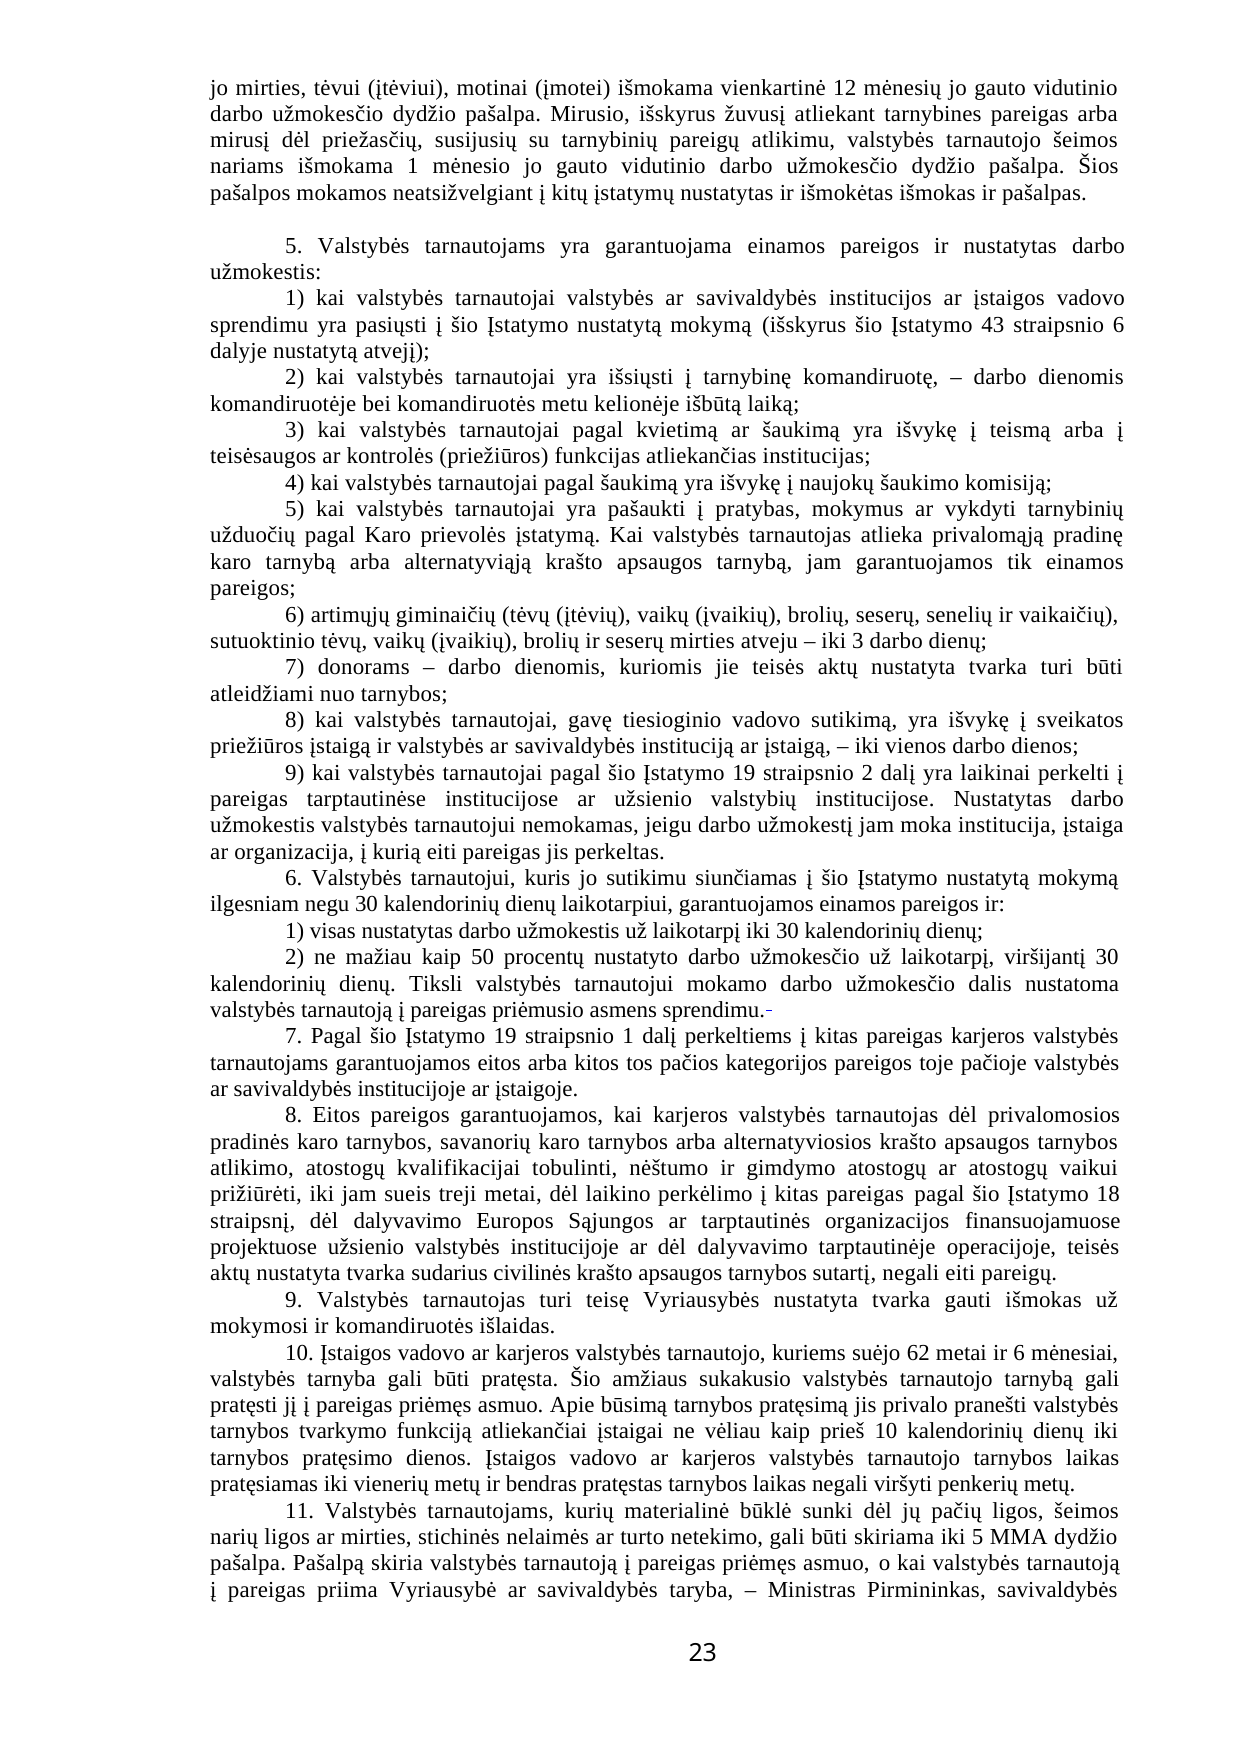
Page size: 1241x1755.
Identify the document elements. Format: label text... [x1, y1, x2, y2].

text 4) kai valstybės tarnautojai pagal šaukimą yra išvykę į naujokų šaukimo komisiją; [210, 469, 1126, 495]
text 6. Valstybės tarnautojui, kuris jo sutikimu siunčiamas į šio Įstatymo nustatytą mokymą ilgesniam negu 30 kalendorinių dienų laikotarpiui, garantuojamos einamos pareigos ir: [210, 864, 1120, 917]
text jo mirties, tėvui (įtėviui), motinai (įmotei) išmokama vienkartinė 12 mėnesių jo gauto vidutinio darbo užmokesčio dydžio pašalpa. Mirusio, išskyrus žuvusį atliekant tarnybines pareigas arba mirusį dėl priežasčių, susijusių su tarnybinių pareigų atlikimu, valstybės tarnautojo šeimos nariams išmokama 1 mėnesio jo gauto vidutinio darbo užmokesčio dydžio pašalpa. Šios pašalpos mokamos neatsižvelgiant į kitų įstatymų nustatytas ir išmokėtas išmokas ir pašalpas. [210, 73, 1120, 205]
text 5) kai valstybės tarnautojai yra pašaukti į pratybas, mokymus ar vykdyti tarnybinių užduočių pagal Karo prievolės įstatymą. Kai valstybės tarnautojas atlieka privalomąją pradinę karo tarnybą arba alternatyviąją krašto apsaugos tarnybą, jam garantuojamos tik einamos pareigos; [210, 495, 1126, 601]
text 6) artimųjų giminaičių (tėvų (įtėvių), vaikų (įvaikių), brolių, seserų, senelių ir vaikaičių), sutuoktinio tėvų, vaikų (įvaikių), brolių ir seserų mirties atveju – iki 3 darbo dienų; [210, 601, 1120, 653]
text 5. Valstybės tarnautojams yra garantuojama einamos pareigos ir nustatytas darbo užmokestis: [210, 232, 1126, 284]
text 10. Įstaigos vadovo ar karjeros valstybės tarnautojo, kuriems suėjo 62 metai ir 6 mėnesiai, valstybės tarnyba gali būti pratęsta. Šio amžiaus sukakusio valstybės tarnautojo tarnybą gali pratęsti jį į pareigas priėmęs asmuo. Apie būsimą tarnybos pratęsimą jis privalo pranešti valstybės tarnybos tvarkymo funkciją atliekančiai įstaigai ne vėliau kaip prieš 10 kalendorinių dienų iki tarnybos pratęsimo dienos. Įstaigos vadovo ar karjeros valstybės tarnautojo tarnybos laikas pratęsiamas iki vienerių metų ir bendras pratęstas tarnybos laikas negali viršyti penkerių metų. [210, 1338, 1120, 1497]
text 7) donorams – darbo dienomis, kuriomis jie teisės aktų nustatyta tvarka turi būti atleidžiami nuo tarnybos; [210, 653, 1126, 706]
text 1) kai valstybės tarnautojai valstybės ar savivaldybės institucijos ar įstaigos vadovo sprendimu yra pasiųsti į šio Įstatymo nustatytą mokymą (išskyrus šio Įstatymo 43 straipsnio 6 dalyje nustatytą atvejį); [210, 284, 1126, 363]
text 2) ne mažiau kaip 50 procentų nustatyto darbo užmokesčio už laikotarpį, viršijantį 30 kalendorinių dienų. Tiksli valstybės tarnautojui mokamo darbo užmokesčio dalis nustatoma valstybės tarnautoją į pareigas priėmusio asmens sprendimu. [210, 943, 1120, 1022]
text 8. Eitos pareigos garantuojamos, kai karjeros valstybės tarnautojas dėl privalomosios pradinės karo tarnybos, savanorių karo tarnybos arba alternatyviosios krašto apsaugos tarnybos atlikimo, atostogų kvalifikacijai tobulinti, nėštumo ir gimdymo atostogų ar atostogų vaikui prižiūrėti, iki jam sueis treji metai, dėl laikino perkėlimo į kitas pareigas pagal šio Įstatymo 18 straipsnį, dėl dalyvavimo Europos Sąjungos ar tarptautinės organizacijos finansuojamuose projektuose užsienio valstybės institucijoje ar dėl dalyvavimo tarptautinėje operacijoje, teisės aktų nustatyta tvarka sudarius civilinės krašto apsaugos tarnybos sutartį, negali eiti pareigų. [210, 1101, 1120, 1286]
text 11. Valstybės tarnautojams, kurių materialinė būklė sunki dėl jų pačių ligos, šeimos narių ligos ar mirties, stichinės nelaimės ar turto netekimo, gali būti skiriama iki 5 MMA dydžio pašalpa. Pašalpą skiria valstybės tarnautoją į pareigas priėmęs asmuo, o kai valstybės tarnautoją į pareigas priima Vyriausybė ar savivaldybės taryba, – Ministras Pirmininkas, savivaldybės [210, 1497, 1120, 1602]
text 7. Pagal šio Įstatymo 19 straipsnio 1 dalį perkeltiems į kitas pareigas karjeros valstybės tarnautojams garantuojamos eitos arba kitos tos pačios kategorijos pareigos toje pačioje valstybės ar savivaldybės institucijoje ar įstaigoje. [210, 1022, 1120, 1101]
text 9) kai valstybės tarnautojai pagal šio Įstatymo 19 straipsnio 2 dalį yra laikinai perkelti į pareigas tarptautinėse institucijose ar užsienio valstybių institucijose. Nustatytas darbo užmokestis valstybės tarnautojui nemokamas, jeigu darbo užmokestį jam moka institucija, įstaiga ar organizacija, į kurią eiti pareigas jis perkeltas. [210, 759, 1126, 864]
text 3) kai valstybės tarnautojai pagal kvietimą ar šaukimą yra išvykę į teismą arba į teisėsaugos ar kontrolės (priežiūros) funkcijas atliekančias institucijas; [210, 416, 1126, 469]
text 2) kai valstybės tarnautojai yra išsiųsti į tarnybinę komandiruotę, – darbo dienomis komandiruotėje bei komandiruotės metu kelionėje išbūtą laiką; [210, 363, 1126, 416]
text 1) visas nustatytas darbo užmokestis už laikotarpį iki 30 kalendorinių dienų; [210, 917, 1120, 943]
text 8) kai valstybės tarnautojai, gavę tiesioginio vadovo sutikimą, yra išvykę į sveikatos priežiūros įstaigą ir valstybės ar savivaldybės instituciją ar įstaigą, – iki vienos darbo dienos; [210, 706, 1126, 759]
text 9. Valstybės tarnautojas turi teisę Vyriausybės nustatyta tvarka gauti išmokas už mokymosi ir komandiruotės išlaidas. [210, 1286, 1120, 1338]
